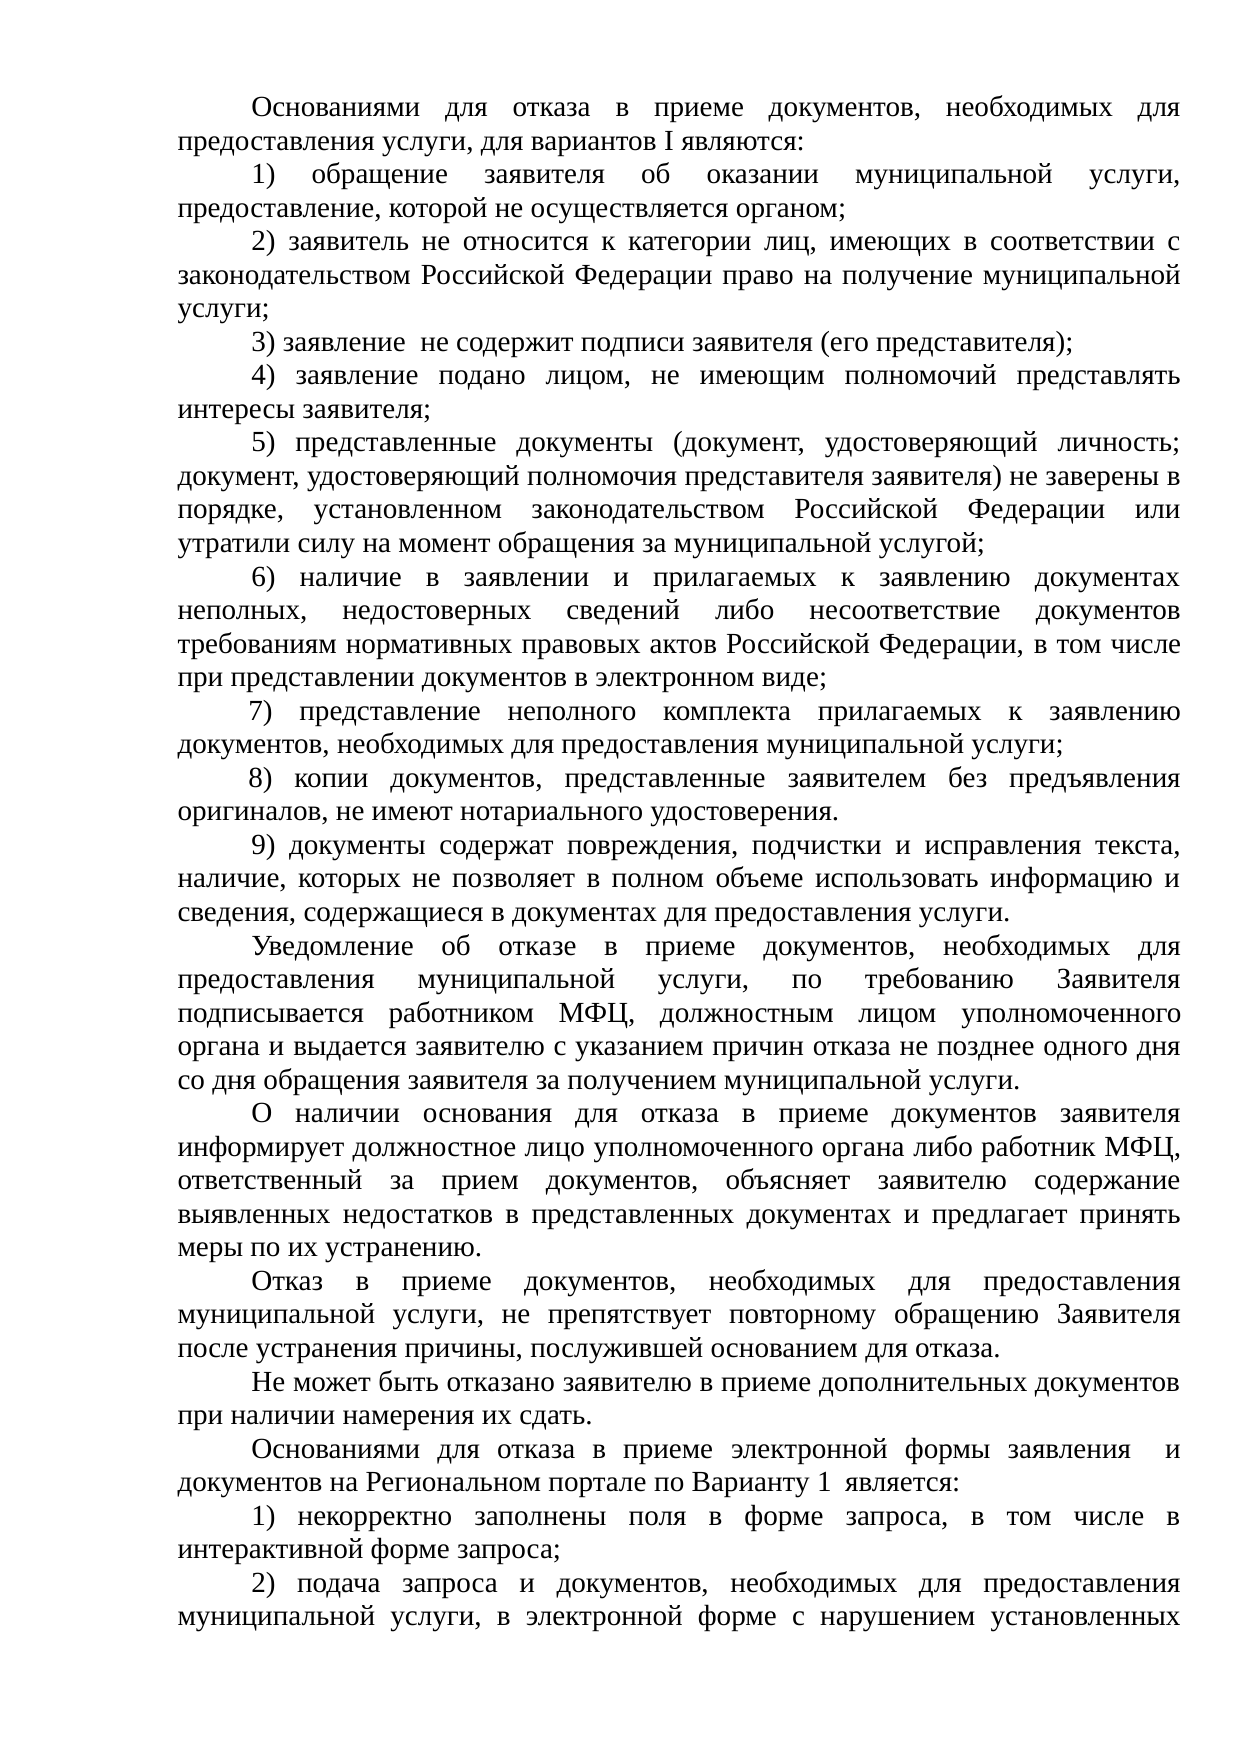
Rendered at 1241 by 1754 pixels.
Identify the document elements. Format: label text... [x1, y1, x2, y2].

text 6) наличие в заявлении и прилагаемых к заявлению документах неполных, недостоверных сведений либо несоответствие документов требованиям нормативных правовых актов Российской Федерации, в том числе при представлении документов в электронном виде; [177, 559, 1181, 693]
text Уведомление об отказе в приеме документов, необходимых для предоставления муниципальной услуги, по требованию Заявителя подписывается работником МФЦ, должностным лицом уполномоченного органа и выдается заявителю с указанием причин отказа не позднее одного дня со дня обращения заявителя за получением муниципальной услуги. [177, 928, 1181, 1095]
text О наличии основания для отказа в приеме документов заявителя информирует должностное лицо уполномоченного органа либо работник МФЦ, ответственный за прием документов, объясняет заявителю содержание выявленных недостатков в представленных документах и предлагает принять меры по их устранению. [177, 1095, 1181, 1263]
text 3) заявление не содержит подписи заявителя (его представителя); [177, 324, 1181, 357]
text 1) обращение заявителя об оказании муниципальной услуги, предоставление, которой не осуществляется органом; [177, 156, 1181, 223]
text 8) копии документов, представленные заявителем без предъявления оригиналов, не имеют нотариального удостоверения. [177, 760, 1181, 827]
text 4) заявление подано лицом, не имеющим полномочий представлять интересы заявителя; [177, 357, 1181, 424]
text 1) некорректно заполнены поля в форме запроса, в том числе в интерактивной форме запроса; [177, 1498, 1181, 1565]
text 9) документы содержат повреждения, подчистки и исправления текста, наличие, которых не позволяет в полном объеме использовать информацию и сведения, содержащиеся в документах для предоставления услуги. [177, 827, 1181, 928]
text 5) представленные документы (документ, удостоверяющий личность; документ, удостоверяющий полномочия представителя заявителя) не заверены в порядке, установленном законодательством Российской Федерации или утратили силу на момент обращения за муниципальной услугой; [177, 424, 1181, 559]
text Основаниями для отказа в приеме электронной формы заявления и документов на Региональном портале по Варианту 1 является: [177, 1431, 1181, 1498]
text 7) представление неполного комплекта прилагаемых к заявлению документов, необходимых для предоставления муниципальной услуги; [177, 693, 1181, 760]
text 2) заявитель не относится к категории лиц, имеющих в соответствии с законодательством Российской Федерации право на получение муниципальной услуги; [177, 223, 1181, 324]
text Отказ в приеме документов, необходимых для предоставления муниципальной услуги, не препятствует повторному обращению Заявителя после устранения причины, послужившей основанием для отказа. [177, 1263, 1181, 1364]
text Не может быть отказано заявителю в приеме дополнительных документов при наличии намерения их сдать. [177, 1364, 1181, 1431]
text 2) подача запроса и документов, необходимых для предоставления муниципальной услуги, в электронной форме с нарушением установленных [177, 1565, 1181, 1632]
text Основаниями для отказа в приеме документов, необходимых для предоставления услуги, для вариантов I являются: [177, 89, 1181, 156]
